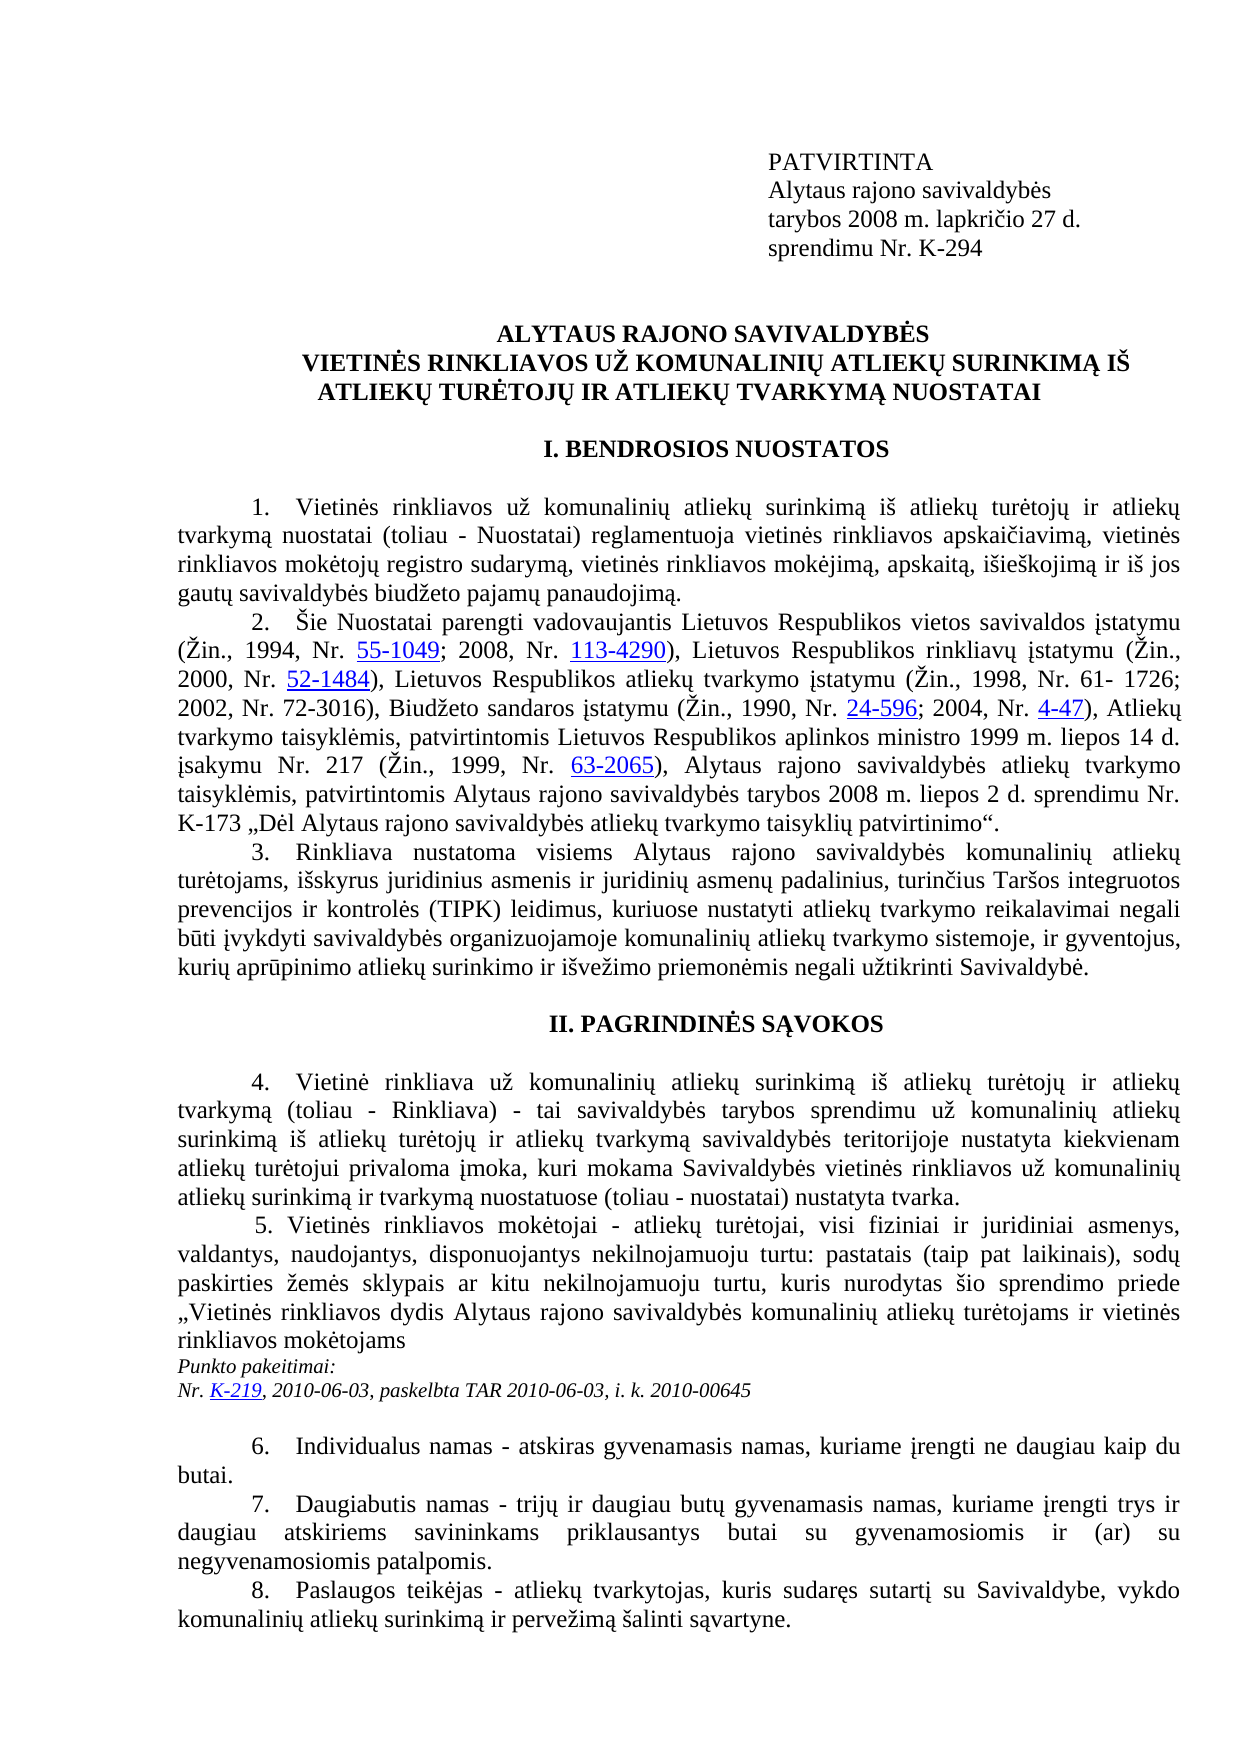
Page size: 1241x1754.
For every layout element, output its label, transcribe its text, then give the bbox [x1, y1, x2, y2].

text sprendimu Nr. K-294 [768, 233, 1181, 262]
text 2. Šie Nuostatai parengti vadovaujantis Lietuvos Respublikos vietos savivaldos įstatymu (Žin., 1994, Nr. 55-1049; 2008, Nr. 113-4290), Lietuvos Respublikos rinkliavų įstatymu (Žin., 2000, Nr. 52-1484), Lietuvos Respublikos atliekų tvarkymo įstatymu (Žin., 1998, Nr. 61- 1726; 2002, Nr. 72-3016), Biudžeto sandaros įstatymu (Žin., 1990, Nr. 24-596; 2004, Nr. 4-47), Atliekų tvarkymo taisyklėmis, patvirtintomis Lietuvos Respublikos aplinkos ministro 1999 m. liepos 14 d. įsakymu Nr. 217 (Žin., 1999, Nr. 63-2065), Alytaus rajono savivaldybės atliekų tvarkymo taisyklėmis, patvirtintomis Alytaus rajono savivaldybės tarybos 2008 m. liepos 2 d. sprendimu Nr. K-173 „Dėl Alytaus rajono savivaldybės atliekų tvarkymo taisyklių patvirtinimo“. [177, 607, 1181, 837]
text Punkto pakeitimai: [177, 1354, 1181, 1378]
text tarybos 2008 m. lapkričio 27 d. [768, 204, 1181, 233]
text 1. Vietinės rinkliavos už komunalinių atliekų surinkimą iš atliekų turėtojų ir atliekų tvarkymą nuostatai (toliau - Nuostatai) reglamentuoja vietinės rinkliavos apskaičiavimą, vietinės rinkliavos mokėtojų registro sudarymą, vietinės rinkliavos mokėjimą, apskaitą, išieškojimą ir iš jos gautų savivaldybės biudžeto pajamų panaudojimą. [177, 492, 1181, 607]
text PATVIRTINTA [768, 147, 1181, 176]
text I. BENDROSIOS NUOSTATOS [251, 434, 1181, 463]
text II. PAGRINDINĖS SĄVOKOS [251, 1009, 1181, 1038]
text 6. Individualus namas - atskiras gyvenamasis namas, kuriame įrengti ne daugiau kaip du butai. [177, 1431, 1181, 1489]
text 4. Vietinė rinkliava už komunalinių atliekų surinkimą iš atliekų turėtojų ir atliekų tvarkymą (toliau - Rinkliava) - tai savivaldybės tarybos sprendimu už komunalinių atliekų surinkimą iš atliekų turėtojų ir atliekų tvarkymą savivaldybės teritorijoje nustatyta kiekvienam atliekų turėtojui privaloma įmoka, kuri mokama Savivaldybės vietinės rinkliavos už komunalinių atliekų surinkimą ir tvarkymą nuostatuose (toliau - nuostatai) nustatyta tvarka. [177, 1067, 1181, 1211]
text 3. Rinkliava nustatoma visiems Alytaus rajono savivaldybės komunalinių atliekų turėtojams, išskyrus juridinius asmenis ir juridinių asmenų padalinius, turinčius Taršos integruotos prevencijos ir kontrolės (TIPK) leidimus, kuriuose nustatyti atliekų tvarkymo reikalavimai negali būti įvykdyti savivaldybės organizuojamoje komunalinių atliekų tvarkymo sistemoje, ir gyventojus, kurių aprūpinimo atliekų surinkimo ir išvežimo priemonėmis negali užtikrinti Savivaldybė. [177, 837, 1181, 981]
text 8. Paslaugos teikėjas - atliekų tvarkytojas, kuris sudaręs sutartį su Savivaldybe, vykdo komunalinių atliekų surinkimą ir pervežimą šalinti sąvartyne. [177, 1575, 1181, 1632]
text 7. Daugiabutis namas - trijų ir daugiau butų gyvenamasis namas, kuriame įrengti trys ir daugiau atskiriems savininkams priklausantys butai su gyvenamosiomis ir (ar) su negyvenamosiomis patalpomis. [177, 1489, 1181, 1575]
text Alytaus rajono savivaldybės [768, 176, 1181, 204]
text 5. Vietinės rinkliavos mokėtojai - atliekų turėtojai, visi fiziniai ir juridiniai asmenys, valdantys, naudojantys, disponuojantys nekilnojamuoju turtu: pastatais (taip pat laikinais), sodų paskirties žemės sklypais ar kitu nekilnojamuoju turtu, kuris nurodytas šio sprendimo priede „Vietinės rinkliavos dydis Alytaus rajono savivaldybės komunalinių atliekų turėtojams ir vietinės rinkliavos mokėtojams [177, 1211, 1181, 1354]
text VIETINĖS RINKLIAVOS UŽ KOMUNALINIŲ ATLIEKŲ SURINKIMĄ IŠ ATLIEKŲ TURĖTOJŲ IR ATLIEKŲ TVARKYMĄ NUOSTATAI [177, 348, 1181, 406]
text ALYTAUS RAJONO SAVIVALDYBĖS [177, 319, 1181, 348]
text Nr. K-219, 2010-06-03, paskelbta TAR 2010-06-03, i. k. 2010-00645 [177, 1378, 1181, 1402]
